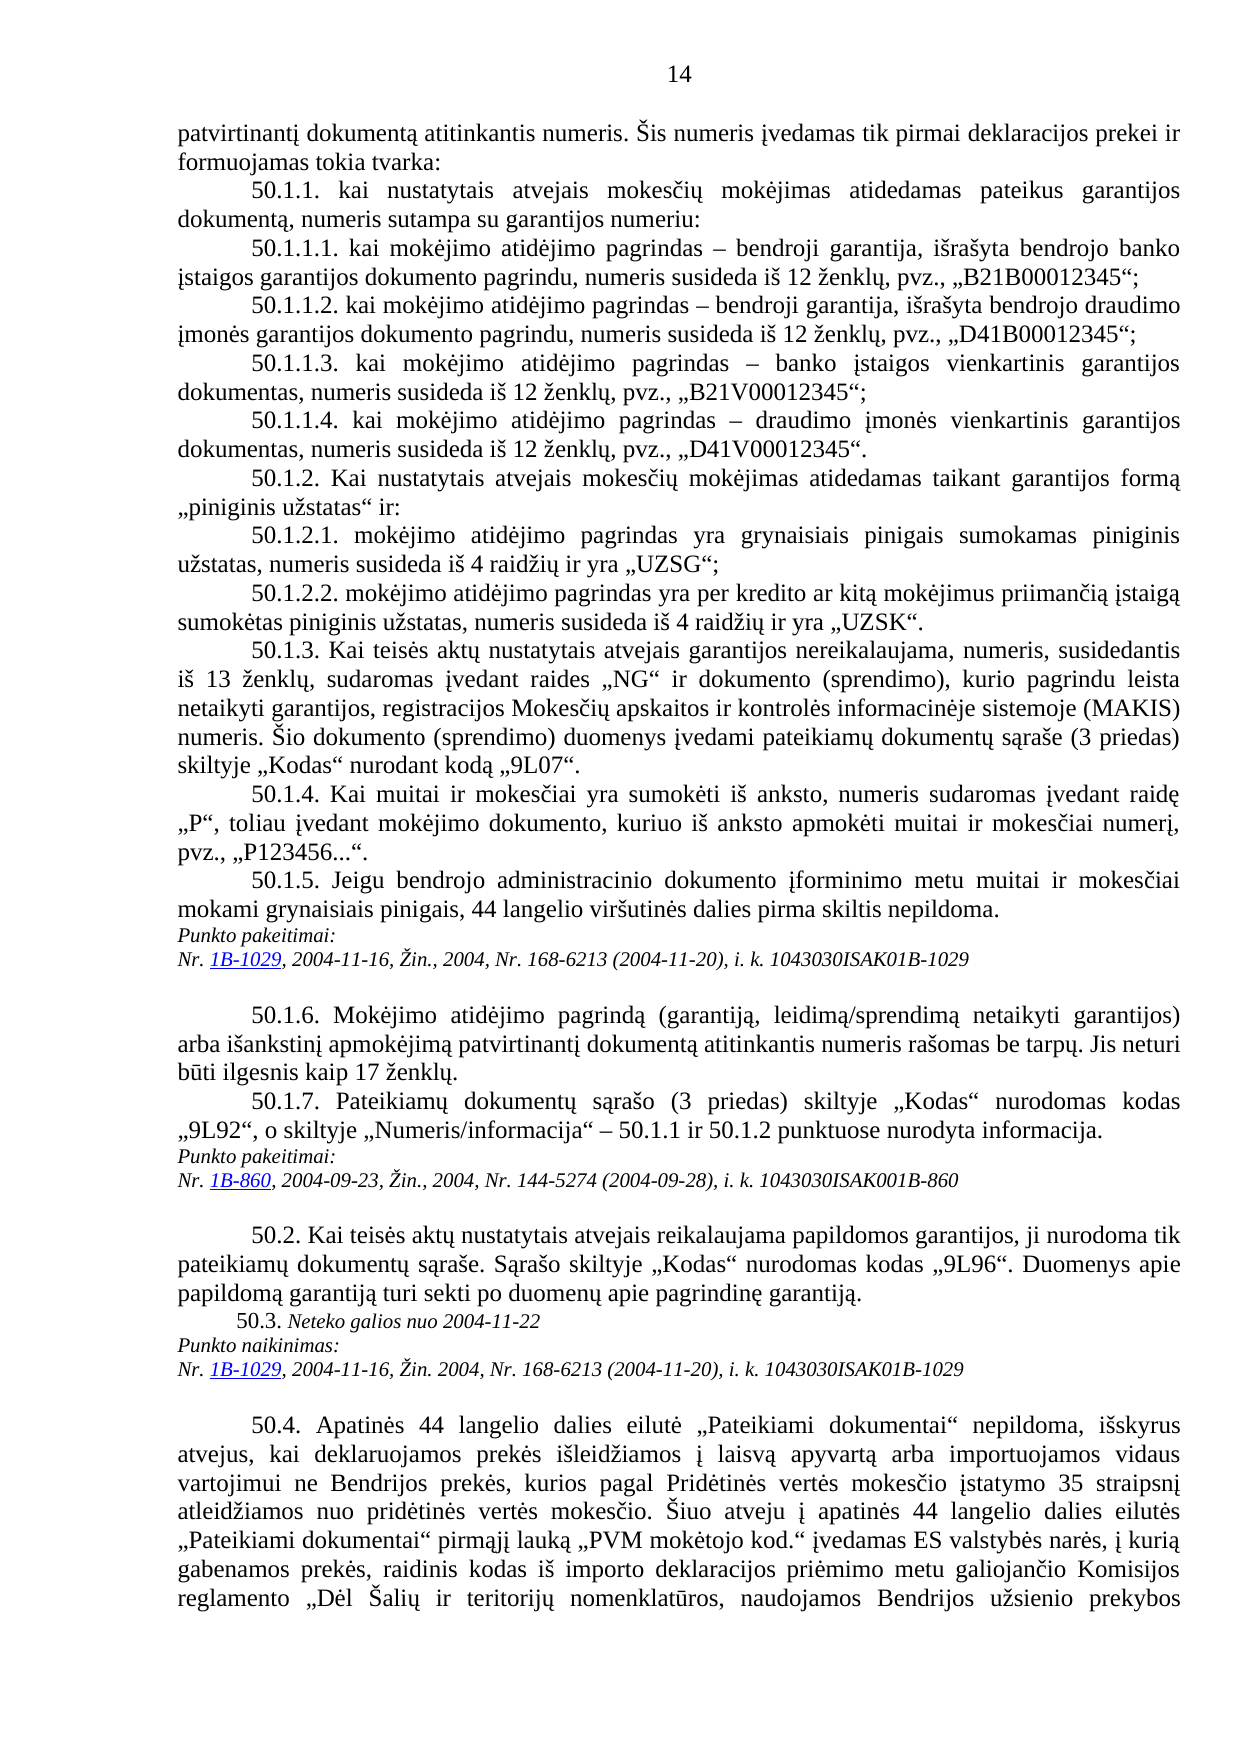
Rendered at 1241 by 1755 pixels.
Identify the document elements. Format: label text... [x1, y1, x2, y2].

text patvirtinantį dokumentą atitinkantis numeris. Šis numeris įvedamas tik pirmai deklaracijos prekei ir formuojamas tokia tvarka: [177, 118, 1181, 176]
text 50.1.2.1. mokėjimo atidėjimo pagrindas yra grynaisiais pinigais sumokamas piniginis užstatas, numeris susideda iš 4 raidžių ir yra „UZSG“; [177, 521, 1181, 578]
text Nr. 1B-860, 2004-09-23, Žin., 2004, Nr. 144-5274 (2004-09-28), i. k. 1043030ISAK001B-860 [177, 1168, 1181, 1192]
text 50.1.1.4. kai mokėjimo atidėjimo pagrindas – draudimo įmonės vienkartinis garantijos dokumentas, numeris susideda iš 12 ženklų, pvz., „D41V00012345“. [177, 406, 1181, 463]
text Nr. 1B-1029, 2004-11-16, Žin., 2004, Nr. 168-6213 (2004-11-20), i. k. 1043030ISAK01B-1029 [177, 947, 1181, 971]
text 50.1.1.3. kai mokėjimo atidėjimo pagrindas – banko įstaigos vienkartinis garantijos dokumentas, numeris susideda iš 12 ženklų, pvz., „B21V00012345“; [177, 348, 1181, 406]
text 50.4. Apatinės 44 langelio dalies eilutė „Pateikiami dokumentai“ nepildoma, išskyrus atvejus, kai deklaruojamos prekės išleidžiamos į laisvą apyvartą arba importuojamos vidaus vartojimui ne Bendrijos prekės, kurios pagal Pridėtinės vertės mokesčio įstatymo 35 straipsnį atleidžiamos nuo pridėtinės vertės mokesčio. Šiuo atveju į apatinės 44 langelio dalies eilutės „Pateikiami dokumentai“ pirmąjį lauką „PVM mokėtojo kod.“ įvedamas ES valstybės narės, į kurią gabenamos prekės, raidinis kodas iš importo deklaracijos priėmimo metu galiojančio Komisijos reglamento „Dėl Šalių ir teritorijų nomenklatūros, naudojamos Bendrijos užsienio prekybos [177, 1410, 1181, 1611]
text Nr. 1B-1029, 2004-11-16, Žin. 2004, Nr. 168-6213 (2004-11-20), i. k. 1043030ISAK01B-1029 [177, 1357, 1181, 1381]
text 50.1.1.2. kai mokėjimo atidėjimo pagrindas – bendroji garantija, išrašyta bendrojo draudimo įmonės garantijos dokumento pagrindu, numeris susideda iš 12 ženklų, pvz., „D41B00012345“; [177, 291, 1181, 348]
text Punkto naikinimas: [177, 1333, 1181, 1357]
text 50.1.7. Pateikiamų dokumentų sąrašo (3 priedas) skiltyje „Kodas“ nurodomas kodas „9L92“, o skiltyje „Numeris/informacija“ – 50.1.1 ir 50.1.2 punktuose nurodyta informacija. [177, 1086, 1181, 1144]
text 50.1.6. Mokėjimo atidėjimo pagrindą (garantiją, leidimą/sprendimą netaikyti garantijos) arba išankstinį apmokėjimą patvirtinantį dokumentą atitinkantis numeris rašomas be tarpų. Jis neturi būti ilgesnis kaip 17 ženklų. [177, 1000, 1181, 1086]
text 50.2. Kai teisės aktų nustatytais atvejais reikalaujama papildomos garantijos, ji nurodoma tik pateikiamų dokumentų sąraše. Sąrašo skiltyje „Kodas“ nurodomas kodas „9L96“. Duomenys apie papildomą garantiją turi sekti po duomenų apie pagrindinę garantiją. [177, 1221, 1181, 1307]
text 50.3. Neteko galios nuo 2004-11-22 [177, 1307, 1181, 1333]
text 50.1.1. kai nustatytais atvejais mokesčių mokėjimas atidedamas pateikus garantijos dokumentą, numeris sutampa su garantijos numeriu: [177, 176, 1181, 233]
text 50.1.1.1. kai mokėjimo atidėjimo pagrindas – bendroji garantija, išrašyta bendrojo banko įstaigos garantijos dokumento pagrindu, numeris susideda iš 12 ženklų, pvz., „B21B00012345“; [177, 233, 1181, 291]
text 50.1.5. Jeigu bendrojo administracinio dokumento įforminimo metu muitai ir mokesčiai mokami grynaisiais pinigais, 44 langelio viršutinės dalies pirma skiltis nepildoma. [177, 866, 1181, 923]
text Punkto pakeitimai: [177, 923, 1181, 947]
text 50.1.2.2. mokėjimo atidėjimo pagrindas yra per kredito ar kitą mokėjimus priimančią įstaigą sumokėtas piniginis užstatas, numeris susideda iš 4 raidžių ir yra „UZSK“. [177, 578, 1181, 636]
text 50.1.4. Kai muitai ir mokesčiai yra sumokėti iš anksto, numeris sudaromas įvedant raidę „P“, toliau įvedant mokėjimo dokumento, kuriuo iš anksto apmokėti muitai ir mokesčiai numerį, pvz., „P123456...“. [177, 779, 1181, 866]
text Punkto pakeitimai: [177, 1144, 1181, 1168]
text 50.1.2. Kai nustatytais atvejais mokesčių mokėjimas atidedamas taikant garantijos formą „piniginis užstatas“ ir: [177, 463, 1181, 521]
text 50.1.3. Kai teisės aktų nustatytais atvejais garantijos nereikalaujama, numeris, susidedantis iš 13 ženklų, sudaromas įvedant raides „NG“ ir dokumento (sprendimo), kurio pagrindu leista netaikyti garantijos, registracijos Mokesčių apskaitos ir kontrolės informacinėje sistemoje (MAKIS) numeris. Šio dokumento (sprendimo) duomenys įvedami pateikiamų dokumentų sąraše (3 priedas) skiltyje „Kodas“ nurodant kodą „9L07“. [177, 636, 1181, 779]
